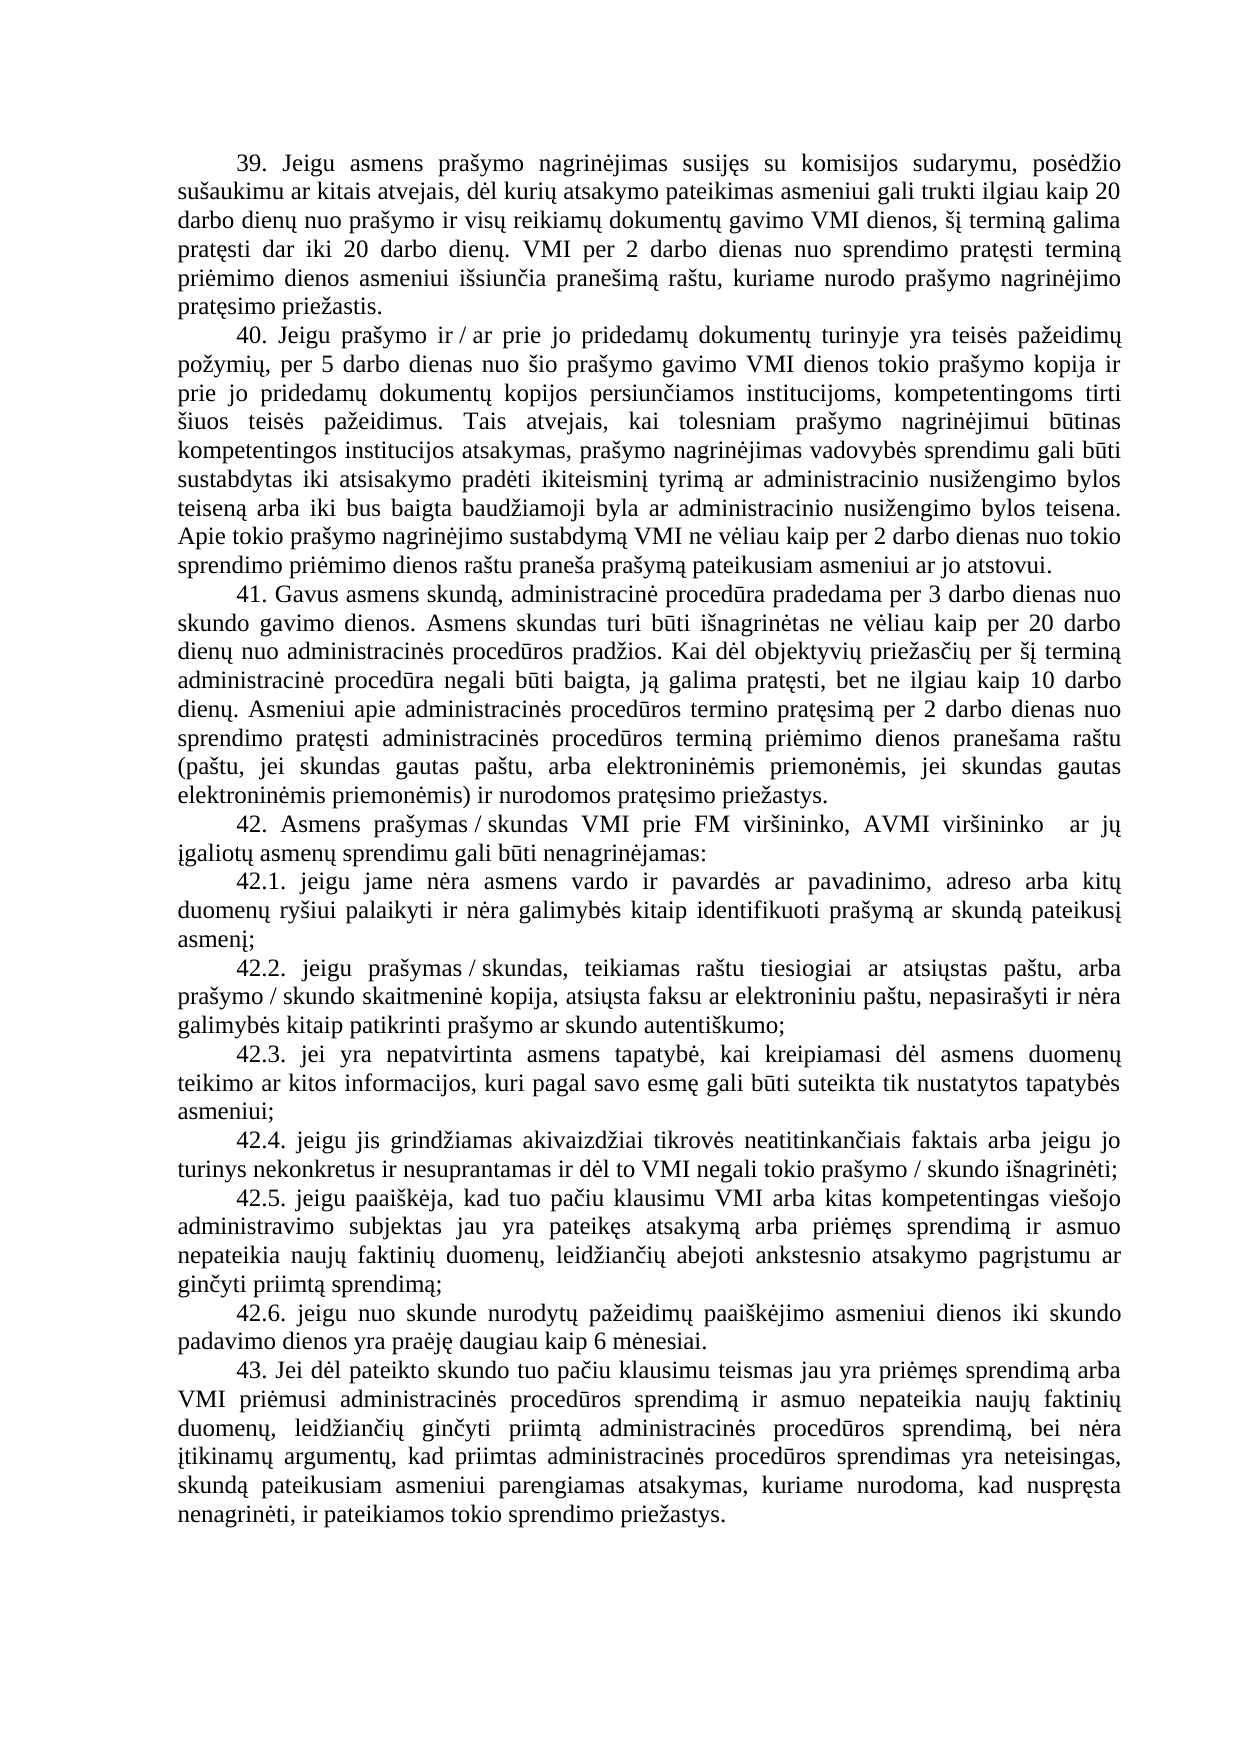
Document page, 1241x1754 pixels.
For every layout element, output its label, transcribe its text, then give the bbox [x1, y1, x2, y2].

text 39. Jeigu asmens prašymo nagrinėjimas susijęs su komisijos sudarymu, posėdžio sušaukimu ar kitais atvejais, dėl kurių atsakymo pateikimas asmeniui gali trukti ilgiau kaip 20 darbo dienų nuo prašymo ir visų reikiamų dokumentų gavimo VMI dienos, šį terminą galima pratęsti dar iki 20 darbo dienų. VMI per 2 darbo dienas nuo sprendimo pratęsti terminą priėmimo dienos asmeniui išsiunčia pranešimą raštu, kuriame nurodo prašymo nagrinėjimo pratęsimo priežastis. [177, 148, 1122, 320]
text 42.3. jei yra nepatvirtinta asmens tapatybė, kai kreipiamasi dėl asmens duomenų teikimo ar kitos informacijos, kuri pagal savo esmę gali būti suteikta tik nustatytos tapatybės asmeniui; [177, 1039, 1122, 1125]
text 41. Gavus asmens skundą, administracinė procedūra pradedama per 3 darbo dienas nuo skundo gavimo dienos. Asmens skundas turi būti išnagrinėtas ne vėliau kaip per 20 darbo dienų nuo administracinės procedūros pradžios. Kai dėl objektyvių priežasčių per šį terminą administracinė procedūra negali būti baigta, ją galima pratęsti, bet ne ilgiau kaip 10 darbo dienų. Asmeniui apie administracinės procedūros termino pratęsimą per 2 darbo dienas nuo sprendimo pratęsti administracinės procedūros terminą priėmimo dienos pranešama raštu (paštu, jei skundas gautas paštu, arba elektroninėmis priemonėmis, jei skundas gautas elektroninėmis priemonėmis) ir nurodomos pratęsimo priežastys. [177, 579, 1122, 809]
text 42. Asmens prašymas / skundas VMI prie FM viršininko, AVMI viršininko ar jų įgaliotų asmenų sprendimu gali būti nenagrinėjamas: [177, 809, 1122, 866]
text 42.2. jeigu prašymas / skundas, teikiamas raštu tiesiogiai ar atsiųstas paštu, arba prašymo / skundo skaitmeninė kopija, atsiųsta faksu ar elektroniniu paštu, nepasirašyti ir nėra galimybės kitaip patikrinti prašymo ar skundo autentiškumo; [177, 953, 1122, 1039]
text 42.5. jeigu paaiškėja, kad tuo pačiu klausimu VMI arba kitas kompetentingas viešojo administravimo subjektas jau yra pateikęs atsakymą arba priėmęs sprendimą ir asmuo nepateikia naujų faktinių duomenų, leidžiančių abejoti ankstesnio atsakymo pagrįstumu ar ginčyti priimtą sprendimą; [177, 1183, 1122, 1298]
text 43. Jei dėl pateikto skundo tuo pačiu klausimu teismas jau yra priėmęs sprendimą arba VMI priėmusi administracinės procedūros sprendimą ir asmuo nepateikia naujų faktinių duomenų, leidžiančių ginčyti priimtą administracinės procedūros sprendimą, bei nėra įtikinamų argumentų, kad priimtas administracinės procedūros sprendimas yra neteisingas, skundą pateikusiam asmeniui parengiamas atsakymas, kuriame nurodoma, kad nuspręsta nenagrinėti, ir pateikiamos tokio sprendimo priežastys. [177, 1355, 1122, 1528]
text 40. Jeigu prašymo ir / ar prie jo pridedamų dokumentų turinyje yra teisės pažeidimų požymių, per 5 darbo dienas nuo šio prašymo gavimo VMI dienos tokio prašymo kopija ir prie jo pridedamų dokumentų kopijos persiunčiamos institucijoms, kompetentingoms tirti šiuos teisės pažeidimus. Tais atvejais, kai tolesniam prašymo nagrinėjimui būtinas kompetentingos institucijos atsakymas, prašymo nagrinėjimas vadovybės sprendimu gali būti sustabdytas iki atsisakymo pradėti ikiteisminį tyrimą ar administracinio nusižengimo bylos teiseną arba iki bus baigta baudžiamoji byla ar administracinio nusižengimo bylos teisena. Apie tokio prašymo nagrinėjimo sustabdymą VMI ne vėliau kaip per 2 darbo dienas nuo tokio sprendimo priėmimo dienos raštu praneša prašymą pateikusiam asmeniui ar jo atstovui. [177, 320, 1122, 579]
text 42.6. jeigu nuo skunde nurodytų pažeidimų paaiškėjimo asmeniui dienos iki skundo padavimo dienos yra praėję daugiau kaip 6 mėnesiai. [177, 1298, 1122, 1355]
text 42.4. jeigu jis grindžiamas akivaizdžiai tikrovės neatitinkančiais faktais arba jeigu jo turinys nekonkretus ir nesuprantamas ir dėl to VMI negali tokio prašymo / skundo išnagrinėti; [177, 1125, 1122, 1183]
text 42.1. jeigu jame nėra asmens vardo ir pavardės ar pavadinimo, adreso arba kitų duomenų ryšiui palaikyti ir nėra galimybės kitaip identifikuoti prašymą ar skundą pateikusį asmenį; [177, 866, 1122, 953]
